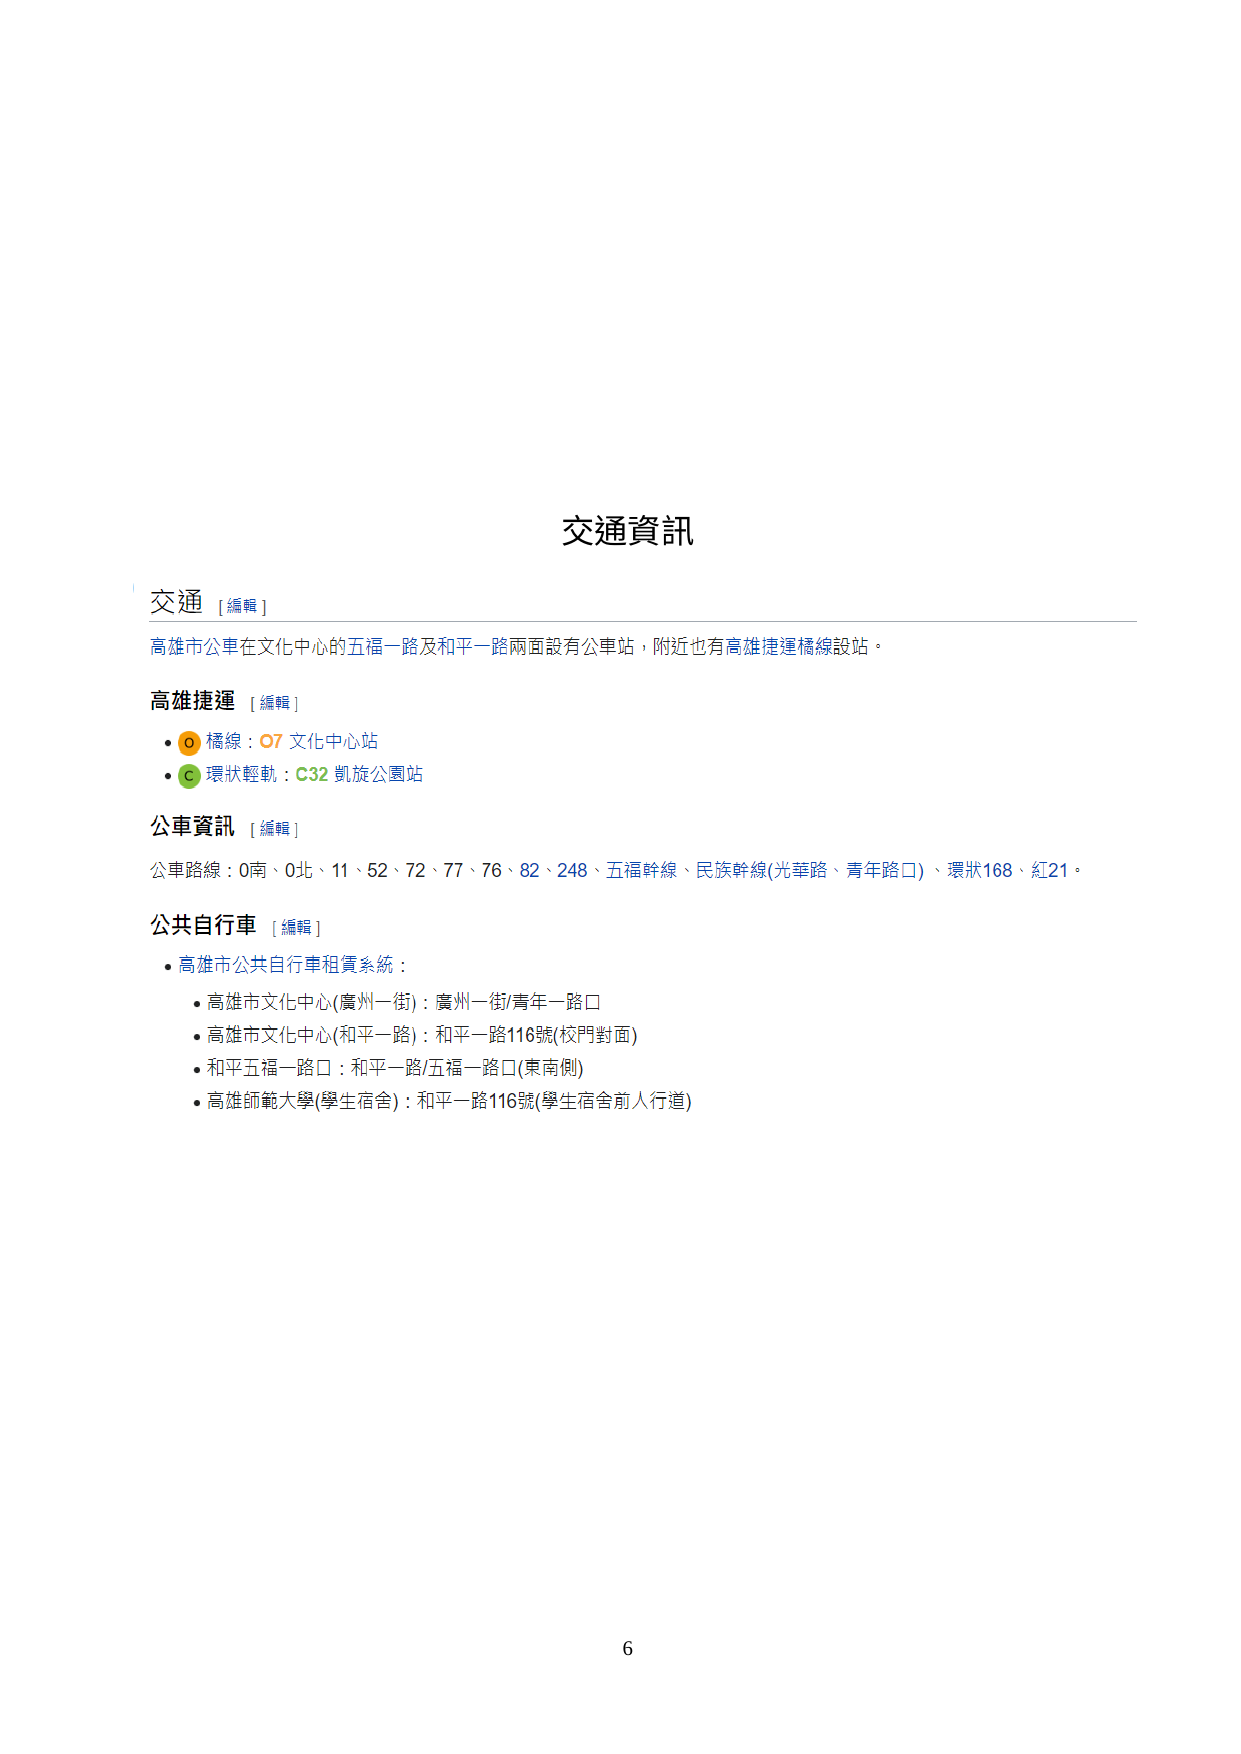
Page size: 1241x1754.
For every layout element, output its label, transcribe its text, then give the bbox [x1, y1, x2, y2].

text 交通資訊 [118, 487, 1137, 550]
